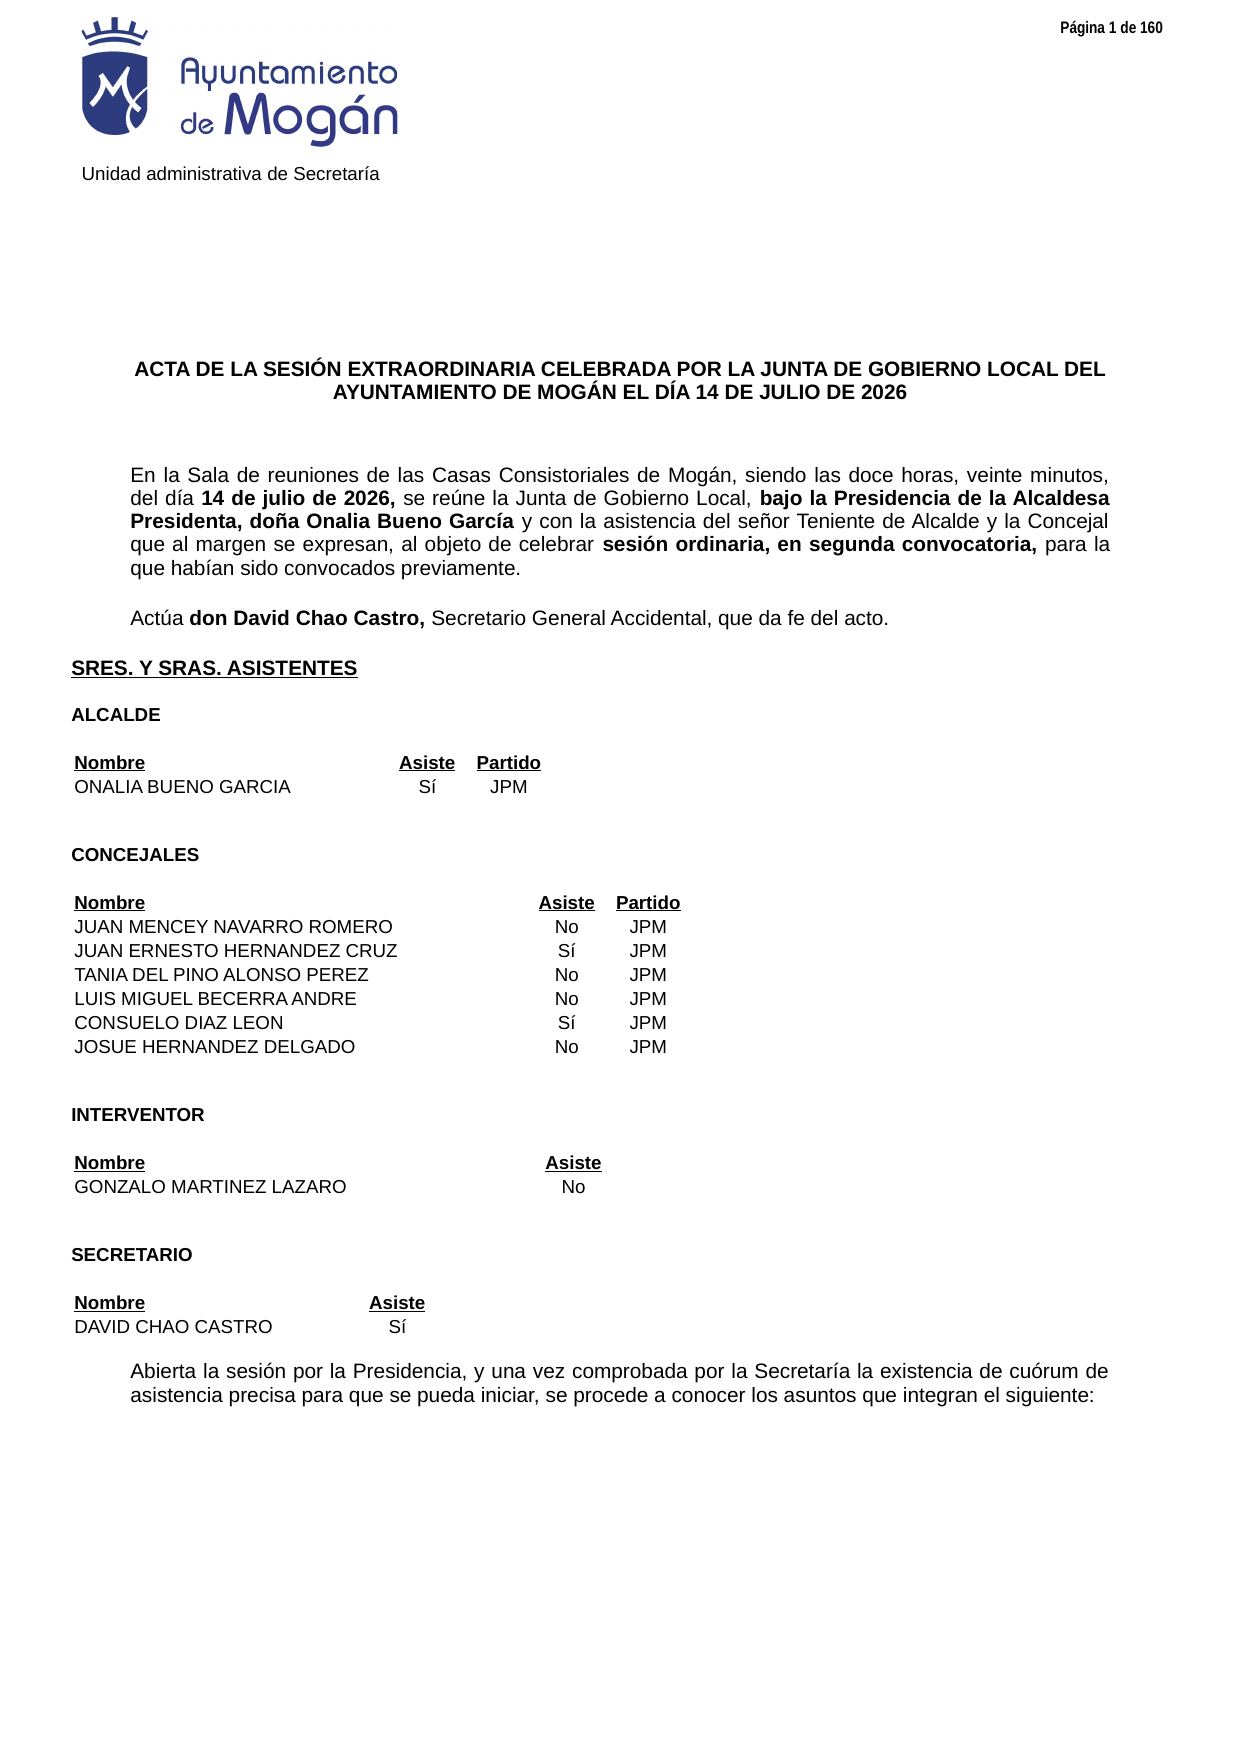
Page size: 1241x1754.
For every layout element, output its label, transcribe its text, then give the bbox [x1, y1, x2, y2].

table_cell JPM [603, 963, 693, 987]
text CONCEJALES [71, 844, 1169, 866]
table_cell GONZALO MARTINEZ LAZARO [73, 1175, 535, 1199]
table_header Partido [603, 891, 693, 914]
text Abierta la sesión por la Presidencia, y una vez comprobada por la Secretaría la existencia de cuórum de asistencia precisa para que se pueda iniciar, se procede a conocer los asuntos que integran el siguiente: [130, 1360, 1110, 1406]
table_cell JPM [603, 1011, 693, 1035]
picture [81, 17, 398, 153]
table_cell ONALIA BUENO GARCIA [73, 775, 391, 799]
table_cell No [530, 987, 603, 1011]
table_cell No [535, 1175, 612, 1199]
table_header Asiste [535, 1151, 612, 1175]
table_cell CONSUELO DIAZ LEON [73, 1011, 530, 1035]
table_header Nombre [73, 751, 391, 774]
text SECRETARIO [71, 1245, 1169, 1266]
table_cell JUAN MENCEY NAVARRO ROMERO [73, 915, 530, 939]
table_cell TANIA DEL PINO ALONSO PEREZ [73, 963, 530, 987]
table_cell No [530, 915, 603, 939]
table_header Nombre [73, 1151, 535, 1175]
table_header Asiste [530, 891, 603, 914]
text ACTA DE LA SESIÓN EXTRAORDINARIA CELEBRADA POR LA JUNTA DE GOBIERNO LOCAL DEL AYUNTAMIENTO DE MOGÁN EL DÍA 14 DE JULIO DE 2026 [130, 357, 1110, 404]
text SRES. Y SRAS. ASISTENTES [71, 656, 1169, 679]
table_cell Sí [530, 939, 603, 963]
table_cell JPM [463, 775, 554, 799]
table_cell DAVID CHAO CASTRO [73, 1315, 361, 1339]
table_header Asiste [391, 751, 463, 774]
text ALCALDE [71, 704, 1169, 726]
text En la Sala de reuniones de las Casas Consistoriales de Mogán, siendo las doce horas, veinte minutos, del día 14 de julio de 2026, se reúne la Junta de Gobierno Local, bajo la Presidencia de la Alcaldesa Presidenta, doña Onalia Bueno García y con la asistencia del señor Teniente de Alcalde y la Concejal que al margen se expresan, al objeto de celebrar sesión ordinaria, en segunda convocatoria, para la que habían sido convocados previamente. [130, 463, 1110, 579]
table_cell JPM [603, 1035, 693, 1059]
table_header Nombre [73, 891, 530, 914]
table_cell JPM [603, 987, 693, 1011]
table_cell JPM [603, 939, 693, 963]
table_cell Sí [361, 1315, 433, 1339]
table_cell JUAN ERNESTO HERNANDEZ CRUZ [73, 939, 530, 963]
table_cell No [530, 963, 603, 987]
table_cell [433, 1315, 524, 1339]
table_cell LUIS MIGUEL BECERRA ANDRE [73, 987, 530, 1011]
table_header Partido [433, 1291, 524, 1315]
table_header Partido [463, 751, 554, 774]
table_header Nombre [73, 1291, 361, 1315]
table_cell Sí [391, 775, 463, 799]
text INTERVENTOR [71, 1105, 1169, 1126]
table_header Asiste [361, 1291, 433, 1315]
table_cell JOSUE HERNANDEZ DELGADO [73, 1035, 530, 1059]
table_cell No [530, 1035, 603, 1059]
table_cell Sí [530, 1011, 603, 1035]
table_cell JPM [603, 915, 693, 939]
text Actúa don David Chao Castro, Secretario General Accidental, que da fe del acto. [130, 606, 1110, 629]
